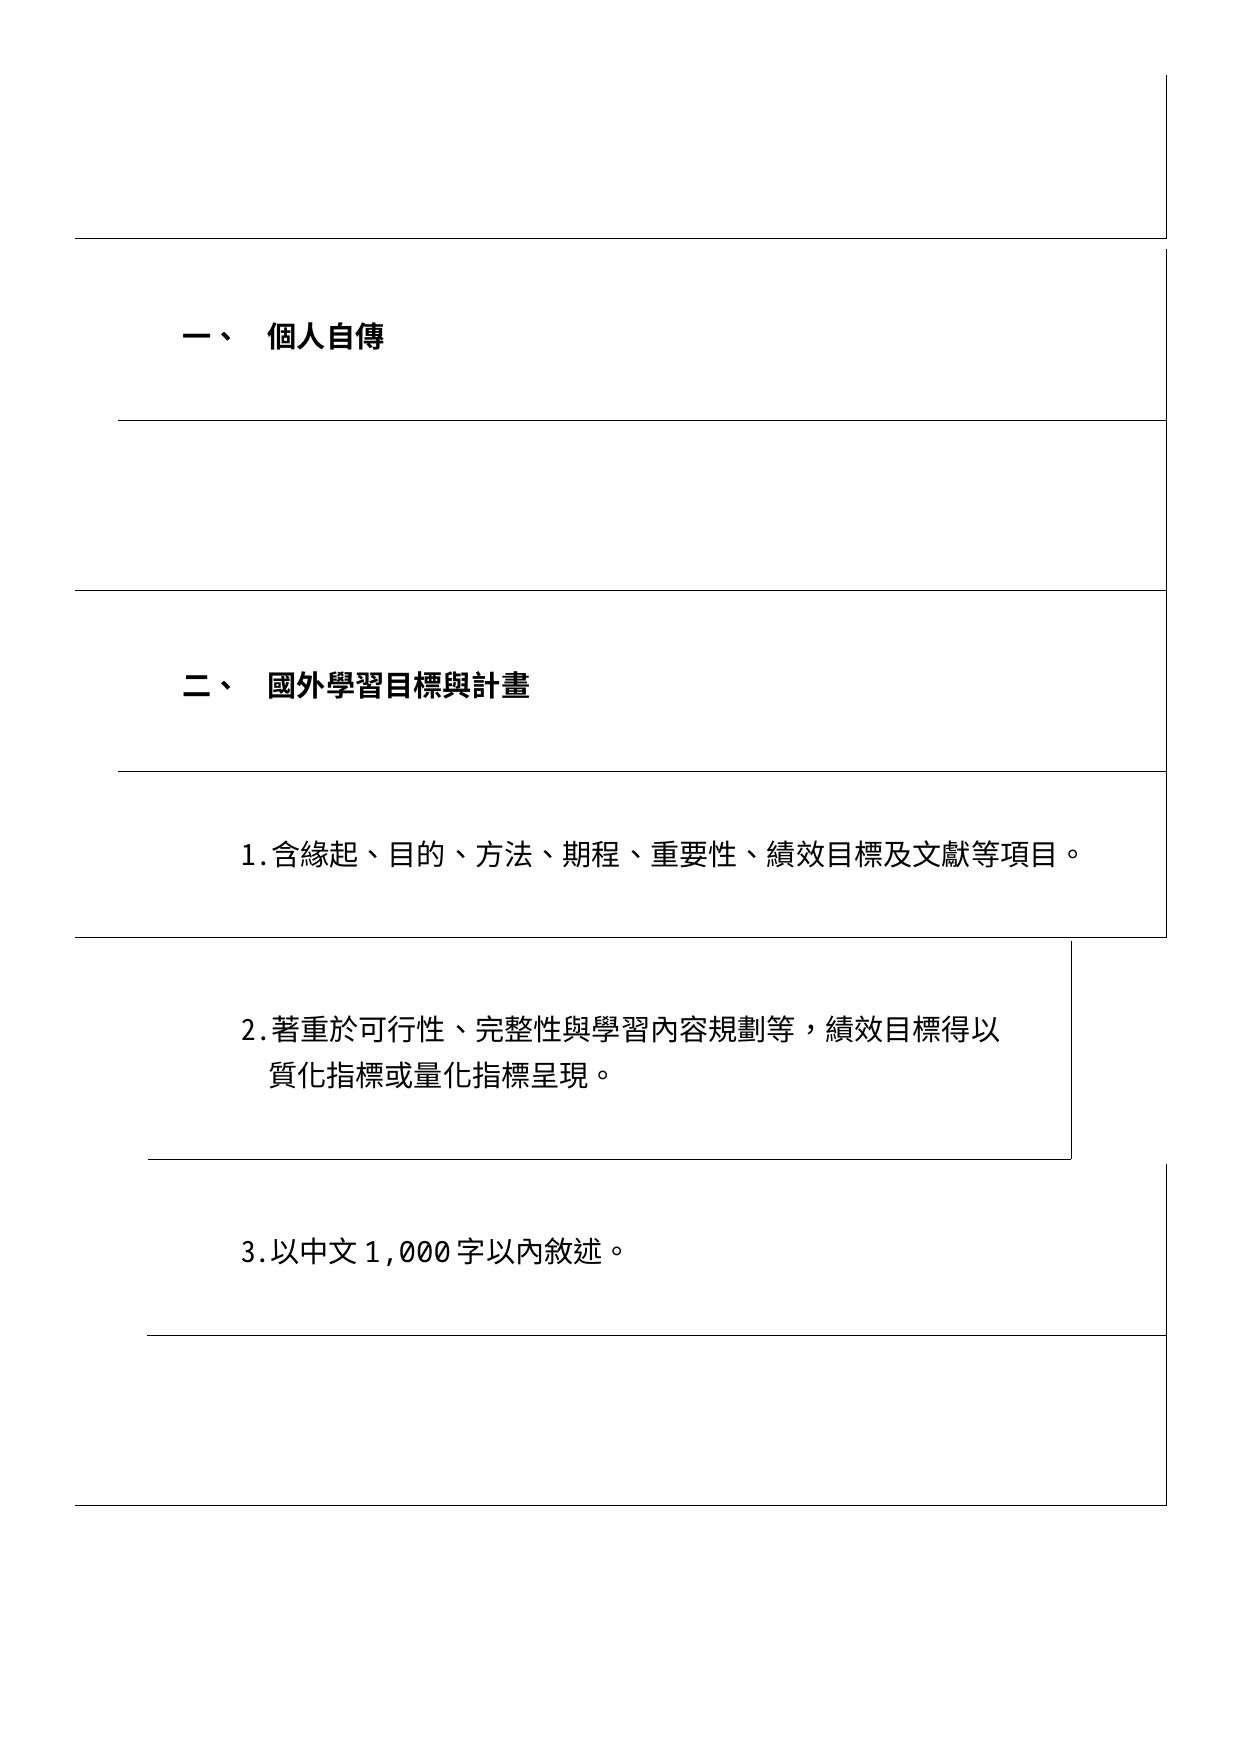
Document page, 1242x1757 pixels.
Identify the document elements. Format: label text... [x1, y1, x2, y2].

text 3.以中文1,000字以內敘述。 [147, 1164, 1166, 1335]
text 2.著重於可行性、完整性與學習內容規劃等，績效目標得以質化指標或量化指標呈現。 [148, 941, 1071, 1159]
text 二、 國外學習目標與計畫 [117, 590, 1166, 772]
subtitle 一、 個人自傳 [117, 249, 1166, 420]
text 1.含緣起、目的、方法、期程、重要性、績效目標及文獻等項目。 [75, 772, 1166, 937]
